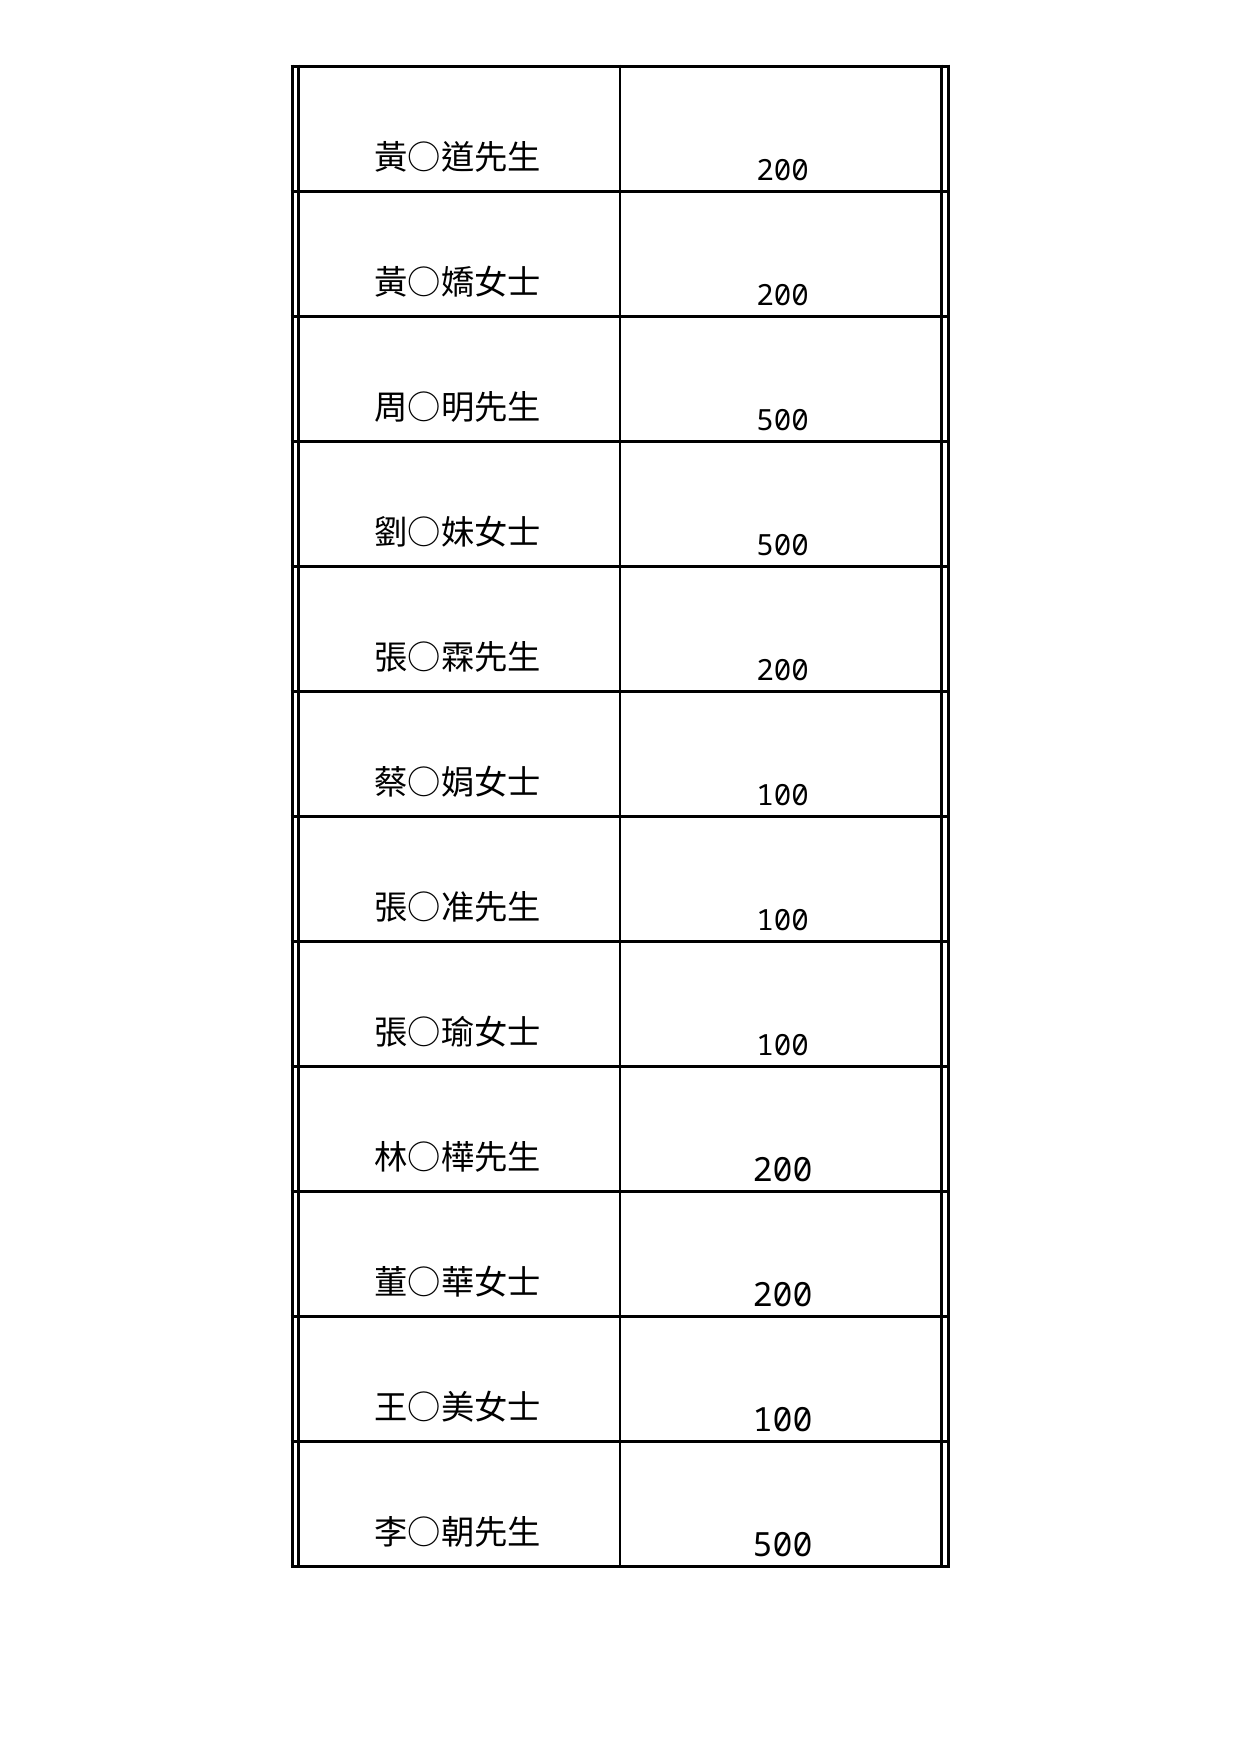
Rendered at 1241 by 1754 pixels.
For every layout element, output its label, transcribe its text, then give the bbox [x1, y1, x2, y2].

table_cell 黃○道先生 [300, 68, 619, 189]
table_cell 100 [621, 943, 940, 1064]
table_cell 200 [621, 193, 940, 314]
table_cell 200 [621, 568, 940, 689]
table_cell 黃○嬌女士 [300, 193, 619, 314]
table_cell 500 [621, 1443, 940, 1564]
table_cell 200 [621, 1193, 940, 1314]
table_cell 張○瑜女士 [300, 943, 619, 1064]
table_cell 200 [621, 1068, 940, 1189]
table_cell 100 [621, 818, 940, 939]
table_cell 周○明先生 [300, 318, 619, 439]
table_cell 200 [621, 68, 940, 189]
table_cell 500 [621, 318, 940, 439]
table_cell 500 [621, 443, 940, 564]
table_cell 100 [621, 693, 940, 814]
table_cell 張○准先生 [300, 818, 619, 939]
table_cell 蔡○娟女士 [300, 693, 619, 814]
table_cell 劉○妹女士 [300, 443, 619, 564]
table_cell 王○美女士 [300, 1318, 619, 1439]
table_cell 董○華女士 [300, 1193, 619, 1314]
table_cell 李○朝先生 [300, 1443, 619, 1564]
table_cell 張○霖先生 [300, 568, 619, 689]
table_cell 林○樺先生 [300, 1068, 619, 1189]
table_cell 100 [621, 1318, 940, 1439]
